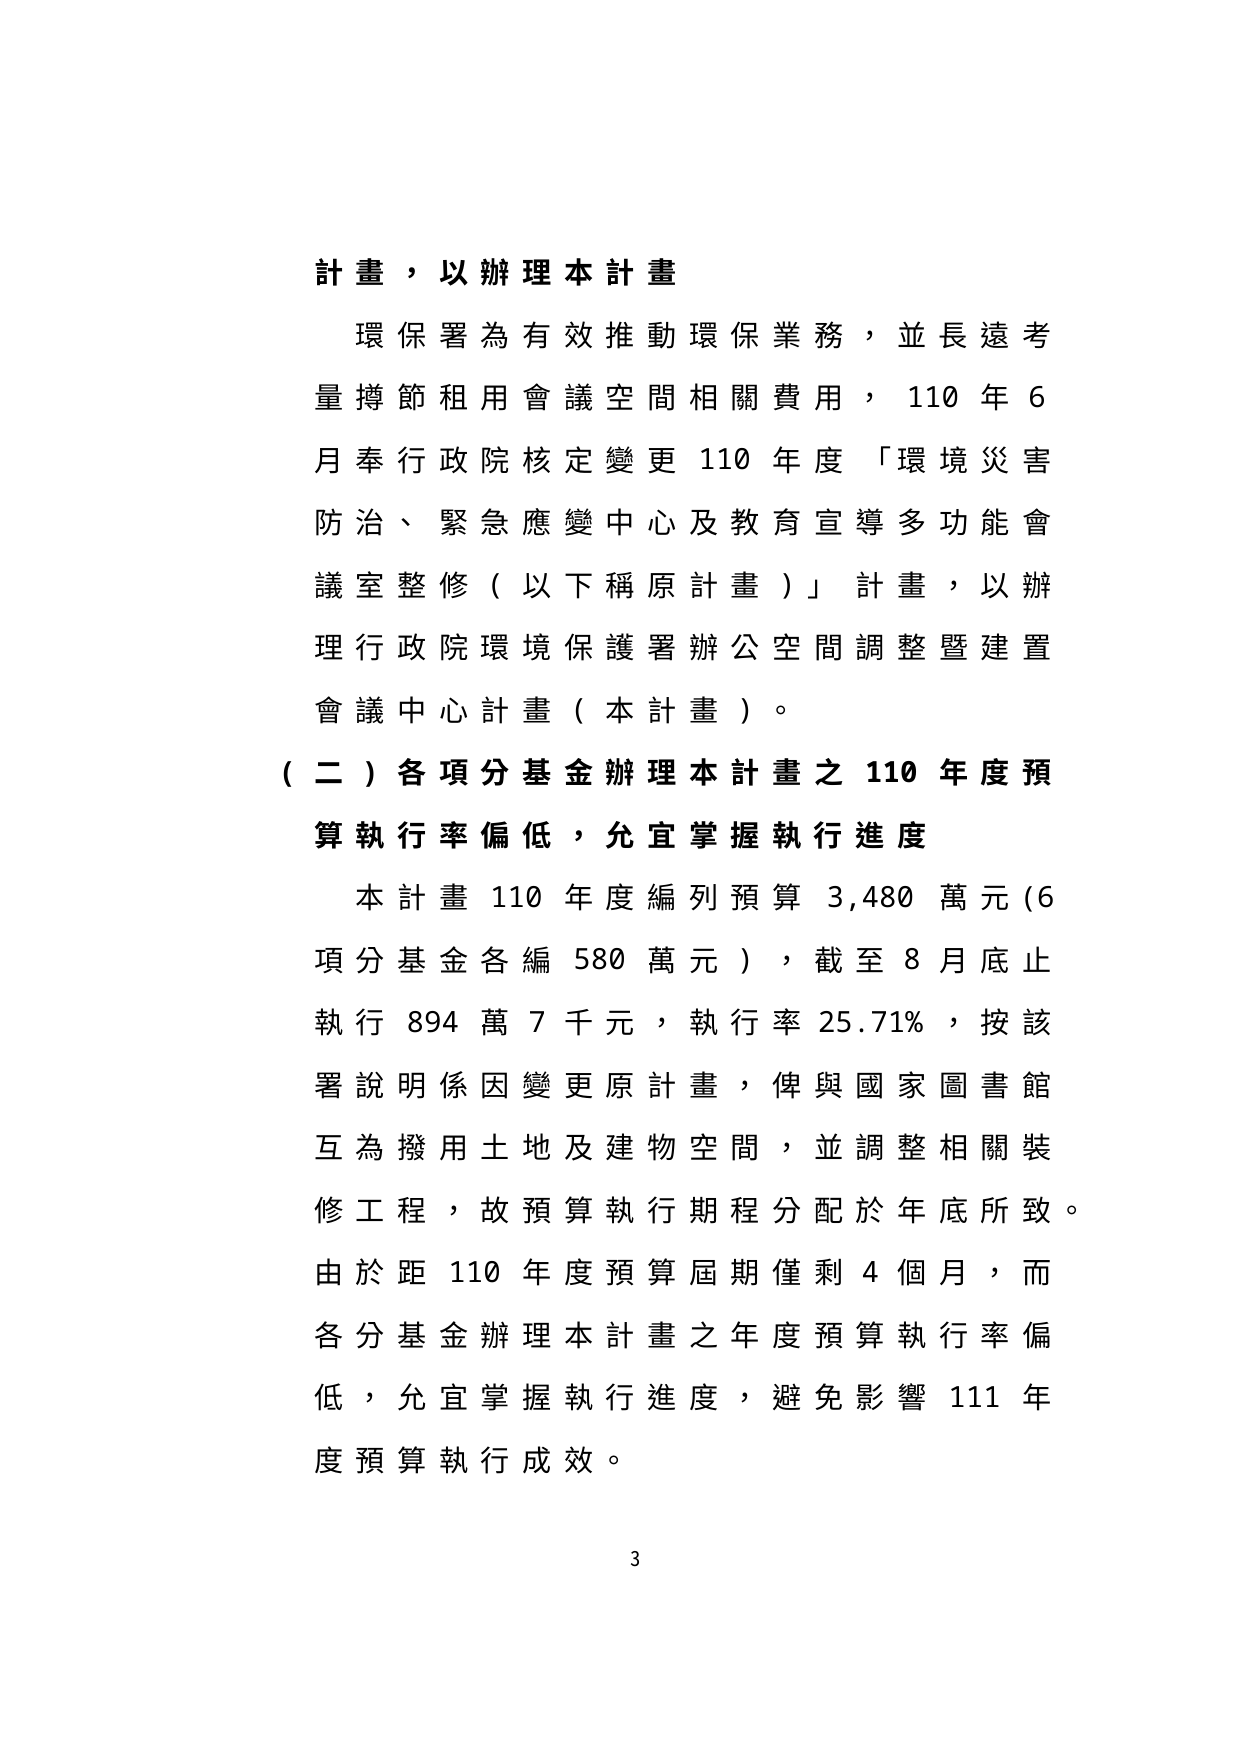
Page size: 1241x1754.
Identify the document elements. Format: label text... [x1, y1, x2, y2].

text 環保署為有效推動環保業務，並長遠考量撙節租用會議空間相關費用，110年6月奉行政院核定變更110年度「環境災害防治、緊急應變中心及教育宣導多功能會議室整修(以下稱原計畫)」計畫，以辦理行政院環境保護署辦公空間調整暨建置會議中心計畫(本計畫)。 [271, 292, 1058, 729]
text 本計畫110年度編列預算3,480萬元(6項分基金各編580萬元)，截至8月底止執行894萬7千元，執行率25.71%，按該署說明係因變更原計畫，俾與國家圖書館互為撥用土地及建物空間，並調整相關裝修工程，故預算執行期程分配於年底所致。由於距110年度預算屆期僅剩4個月，而各分基金辦理本計畫之年度預算執行率偏低，允宜掌握執行進度，避免影響111年度預算執行成效。 [271, 854, 1058, 1479]
text 計畫，以辦理本計畫 [242, 229, 1058, 292]
text (二)各項分基金辦理本計畫之110年度預算執行率偏低，允宜掌握執行進度 [242, 729, 1058, 854]
